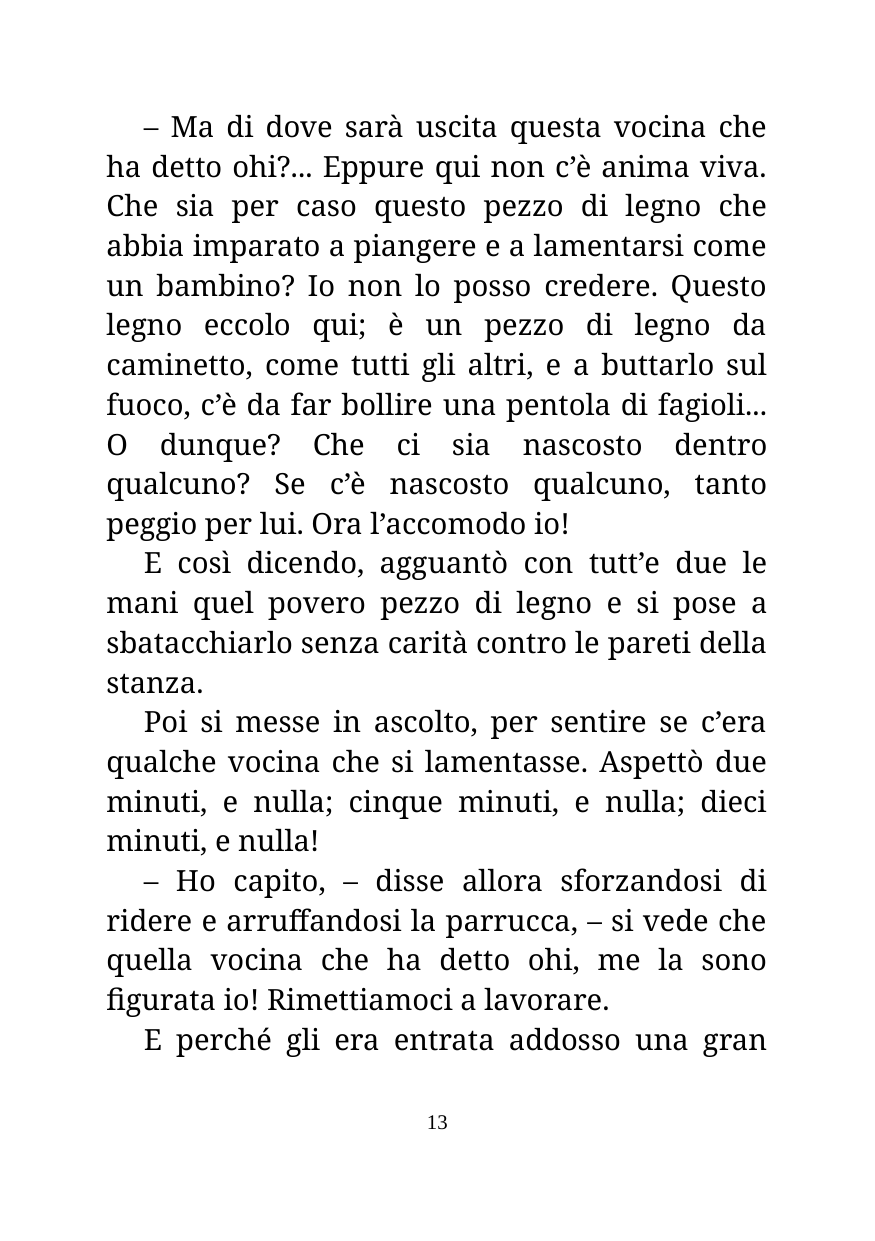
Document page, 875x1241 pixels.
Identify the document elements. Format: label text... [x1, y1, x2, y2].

text Poi si messe in ascolto, per sentire se c’era qualche vocina che si lamentasse. Aspettò due minuti, e nulla; cinque minuti, e nulla; dieci minuti, e nulla! [106, 702, 768, 860]
text – Ma di dove sarà uscita questa vocina che ha detto ohi?... Eppure qui non c’è anima viva. Che sia per caso questo pezzo di legno che abbia imparato a piangere e a lamentarsi come un bambino? Io non lo posso credere. Questo legno eccolo qui; è un pezzo di legno da caminetto, come tutti gli altri, e a buttarlo sul fuoco, c’è da far bollire una pentola di fagioli... O dunque? Che ci sia nascosto dentro qualcuno? Se c’è nascosto qualcuno, tanto peggio per lui. Ora l’accomodo io! [106, 106, 768, 543]
text E così dicendo, agguantò con tutt’e due le mani quel povero pezzo di legno e si pose a sbatacchiarlo senza carità contro le pareti della stanza. [106, 543, 768, 702]
text – Ho capito, – disse allora sforzandosi di ridere e arruffandosi la parrucca, – si vede che quella vocina che ha detto ohi, me la sono figurata io! Rimettiamoci a lavorare. [106, 860, 768, 1019]
text E perché gli era entrata addosso una gran [106, 1019, 768, 1059]
